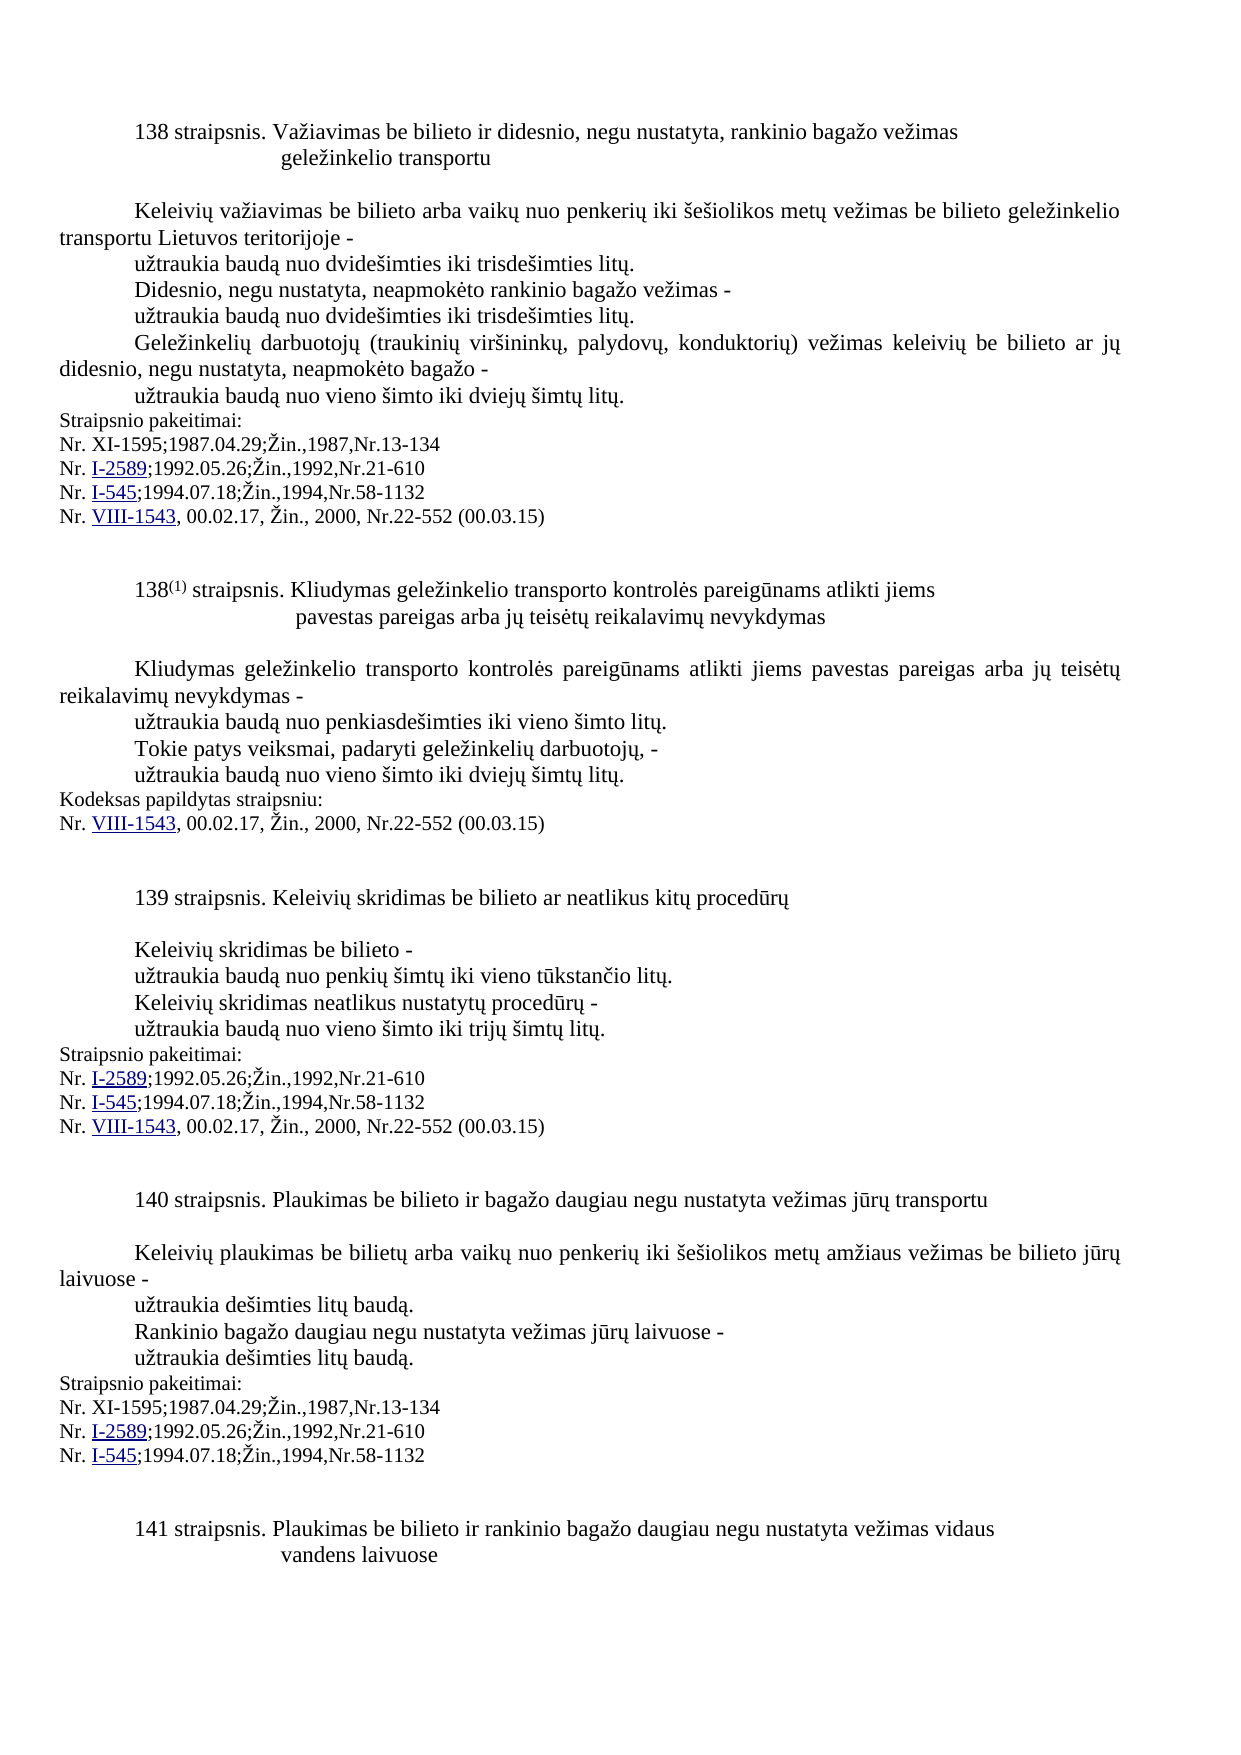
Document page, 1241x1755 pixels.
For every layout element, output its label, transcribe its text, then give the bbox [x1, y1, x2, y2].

text Tokie patys veiksmai, padaryti geležinkelių darbuotojų, - [59, 734, 1122, 761]
text Nr. I-545;1994.07.18;Žin.,1994,Nr.58-1132 [59, 1090, 1122, 1114]
text Nr. XI-1595;1987.04.29;Žin.,1987,Nr.13-134 [59, 432, 1122, 456]
text pavestas pareigas arba jų teisėtų reikalavimų nevykdymas [295, 603, 1122, 629]
text užtraukia baudą nuo vieno šimto iki trijų šimtų litų. [59, 1015, 1122, 1042]
text Keleivių skridimas neatlikus nustatytų procedūrų - [59, 989, 1122, 1015]
text Kliudymas geležinkelio transporto kontrolės pareigūnams atlikti jiems pavestas pareigas arba jų teisėtų reikalavimų nevykdymas - [59, 656, 1122, 708]
text 139 straipsnis. Keleivių skridimas be bilieto ar neatlikus kitų procedūrų [59, 883, 1122, 910]
text užtraukia dešimties litų baudą. [59, 1344, 1122, 1371]
text Keleivių plaukimas be bilietų arba vaikų nuo penkerių iki šešiolikos metų amžiaus vežimas be bilieto jūrų laivuose - [59, 1239, 1122, 1291]
text Nr. I-2589;1992.05.26;Žin.,1992,Nr.21-610 [59, 456, 1122, 480]
text 141 straipsnis. Plaukimas be bilieto ir rankinio bagažo daugiau negu nustatyta vežimas vidaus [59, 1515, 1122, 1541]
text vandens laivuose [59, 1541, 1122, 1568]
text užtraukia baudą nuo vieno šimto iki dviejų šimtų litų. [59, 761, 1122, 787]
text užtraukia baudą nuo penkiasdešimties iki vieno šimto litų. [59, 708, 1122, 734]
text Nr. I-2589;1992.05.26;Žin.,1992,Nr.21-610 [59, 1066, 1122, 1090]
text Didesnio, negu nustatyta, neapmokėto rankinio bagažo vežimas - [59, 276, 1122, 303]
text Straipsnio pakeitimai: [59, 1371, 1122, 1394]
text Nr. VIII-1543, 00.02.17, Žin., 2000, Nr.22-552 (00.03.15) [59, 1114, 1122, 1138]
text Nr. I-2589;1992.05.26;Žin.,1992,Nr.21-610 [59, 1419, 1122, 1443]
text užtraukia baudą nuo dvidešimties iki trisdešimties litų. [59, 303, 1122, 329]
text Rankinio bagažo daugiau negu nustatyta vežimas jūrų laivuose - [59, 1318, 1122, 1344]
text Straipsnio pakeitimai: [59, 1042, 1122, 1066]
text 140 straipsnis. Plaukimas be bilieto ir bagažo daugiau negu nustatyta vežimas jūrų transportu [59, 1186, 1122, 1212]
text Nr. VIII-1543, 00.02.17, Žin., 2000, Nr.22-552 (00.03.15) [59, 811, 1122, 835]
text Straipsnio pakeitimai: [59, 408, 1122, 432]
text užtraukia baudą nuo dvidešimties iki trisdešimties litų. [59, 250, 1122, 276]
text užtraukia baudą nuo penkių šimtų iki vieno tūkstančio litų. [59, 963, 1122, 989]
text 138 straipsnis. Važiavimas be bilieto ir didesnio, negu nustatyta, rankinio bagažo vežimas [134, 118, 1122, 144]
text Keleivių važiavimas be bilieto arba vaikų nuo penkerių iki šešiolikos metų vežimas be bilieto geležinkelio transportu Lietuvos teritorijoje - [59, 197, 1122, 250]
text Keleivių skridimas be bilieto - [59, 936, 1122, 963]
text Geležinkelių darbuotojų (traukinių viršininkų, palydovų, konduktorių) vežimas keleivių be bilieto ar jų didesnio, negu nustatyta, neapmokėto bagažo - [59, 329, 1122, 382]
text geležinkelio transportu [281, 144, 1122, 171]
text 138(1) straipsnis. Kliudymas geležinkelio transporto kontrolės pareigūnams atlikti jiems [134, 576, 1122, 603]
text Nr. VIII-1543, 00.02.17, Žin., 2000, Nr.22-552 (00.03.15) [59, 504, 1122, 528]
text Nr. I-545;1994.07.18;Žin.,1994,Nr.58-1132 [59, 480, 1122, 504]
text Nr. XI-1595;1987.04.29;Žin.,1987,Nr.13-134 [59, 1394, 1122, 1419]
text užtraukia baudą nuo vieno šimto iki dviejų šimtų litų. [59, 382, 1122, 408]
text Nr. I-545;1994.07.18;Žin.,1994,Nr.58-1132 [59, 1443, 1122, 1467]
text užtraukia dešimties litų baudą. [59, 1291, 1122, 1318]
text Kodeksas papildytas straipsniu: [59, 787, 1122, 811]
